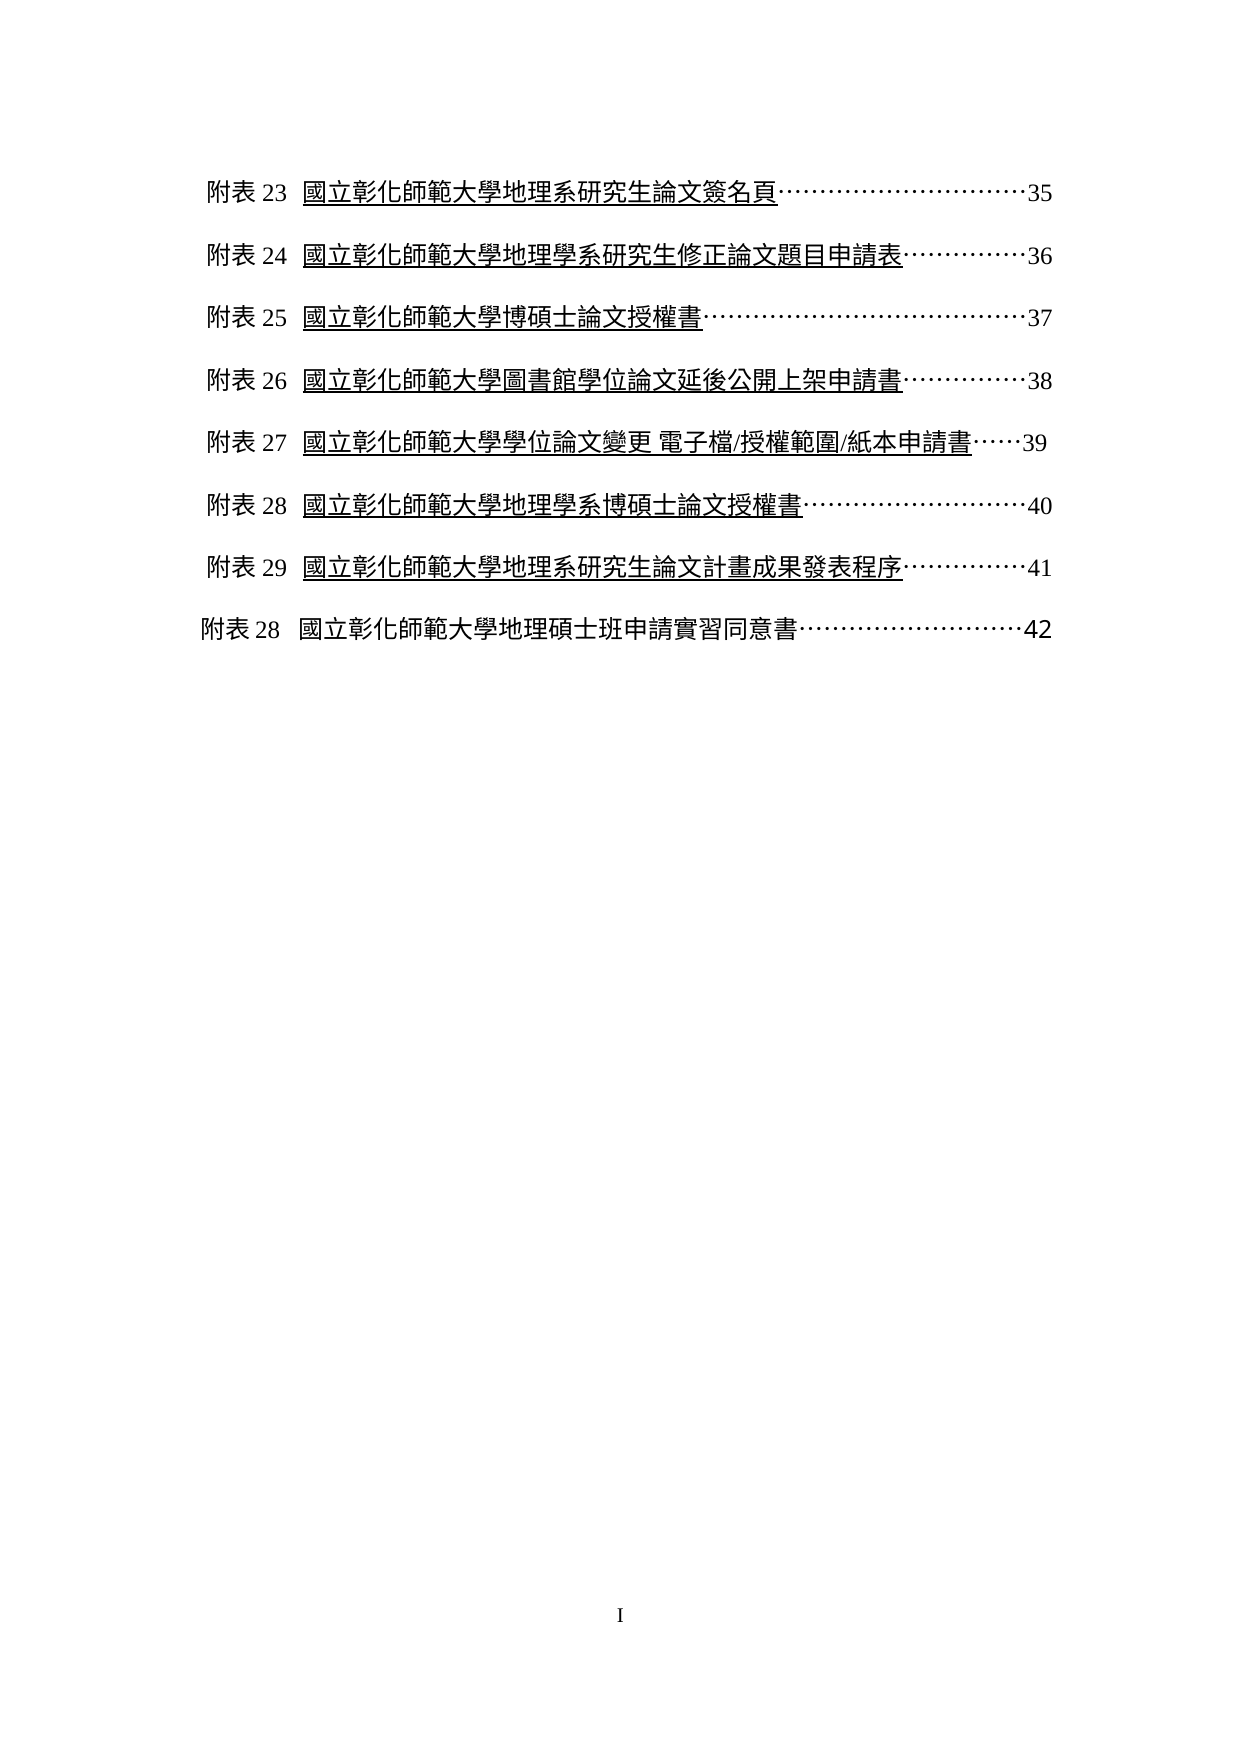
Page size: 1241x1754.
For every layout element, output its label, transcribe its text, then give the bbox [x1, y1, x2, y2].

text 附表 25 國立彰化師範大學博碩士論文授權書…………………………………37 [206, 274, 1107, 336]
text 附表 26 國立彰化師範大學圖書館學位論文延後公開上架申請書……………38 [206, 336, 1107, 399]
text 附表 29 國立彰化師範大學地理系研究生論文計畫成果發表程序……………41 [206, 524, 1107, 586]
text 附表28 國立彰化師範大學地理碩士班申請實習同意書………………………42 [150, 586, 1107, 649]
text 附表 27 國立彰化師範大學學位論文變更 電子檔/授權範圍/紙本申請書……39 [206, 399, 1107, 461]
text 附表 28 國立彰化師範大學地理學系博碩士論文授權書………………………40 [206, 461, 1107, 524]
text 附表 23 國立彰化師範大學地理系研究生論文簽名頁…………………………35 [206, 149, 1107, 211]
text 附表 24 國立彰化師範大學地理學系研究生修正論文題目申請表……………36 [206, 211, 1107, 274]
